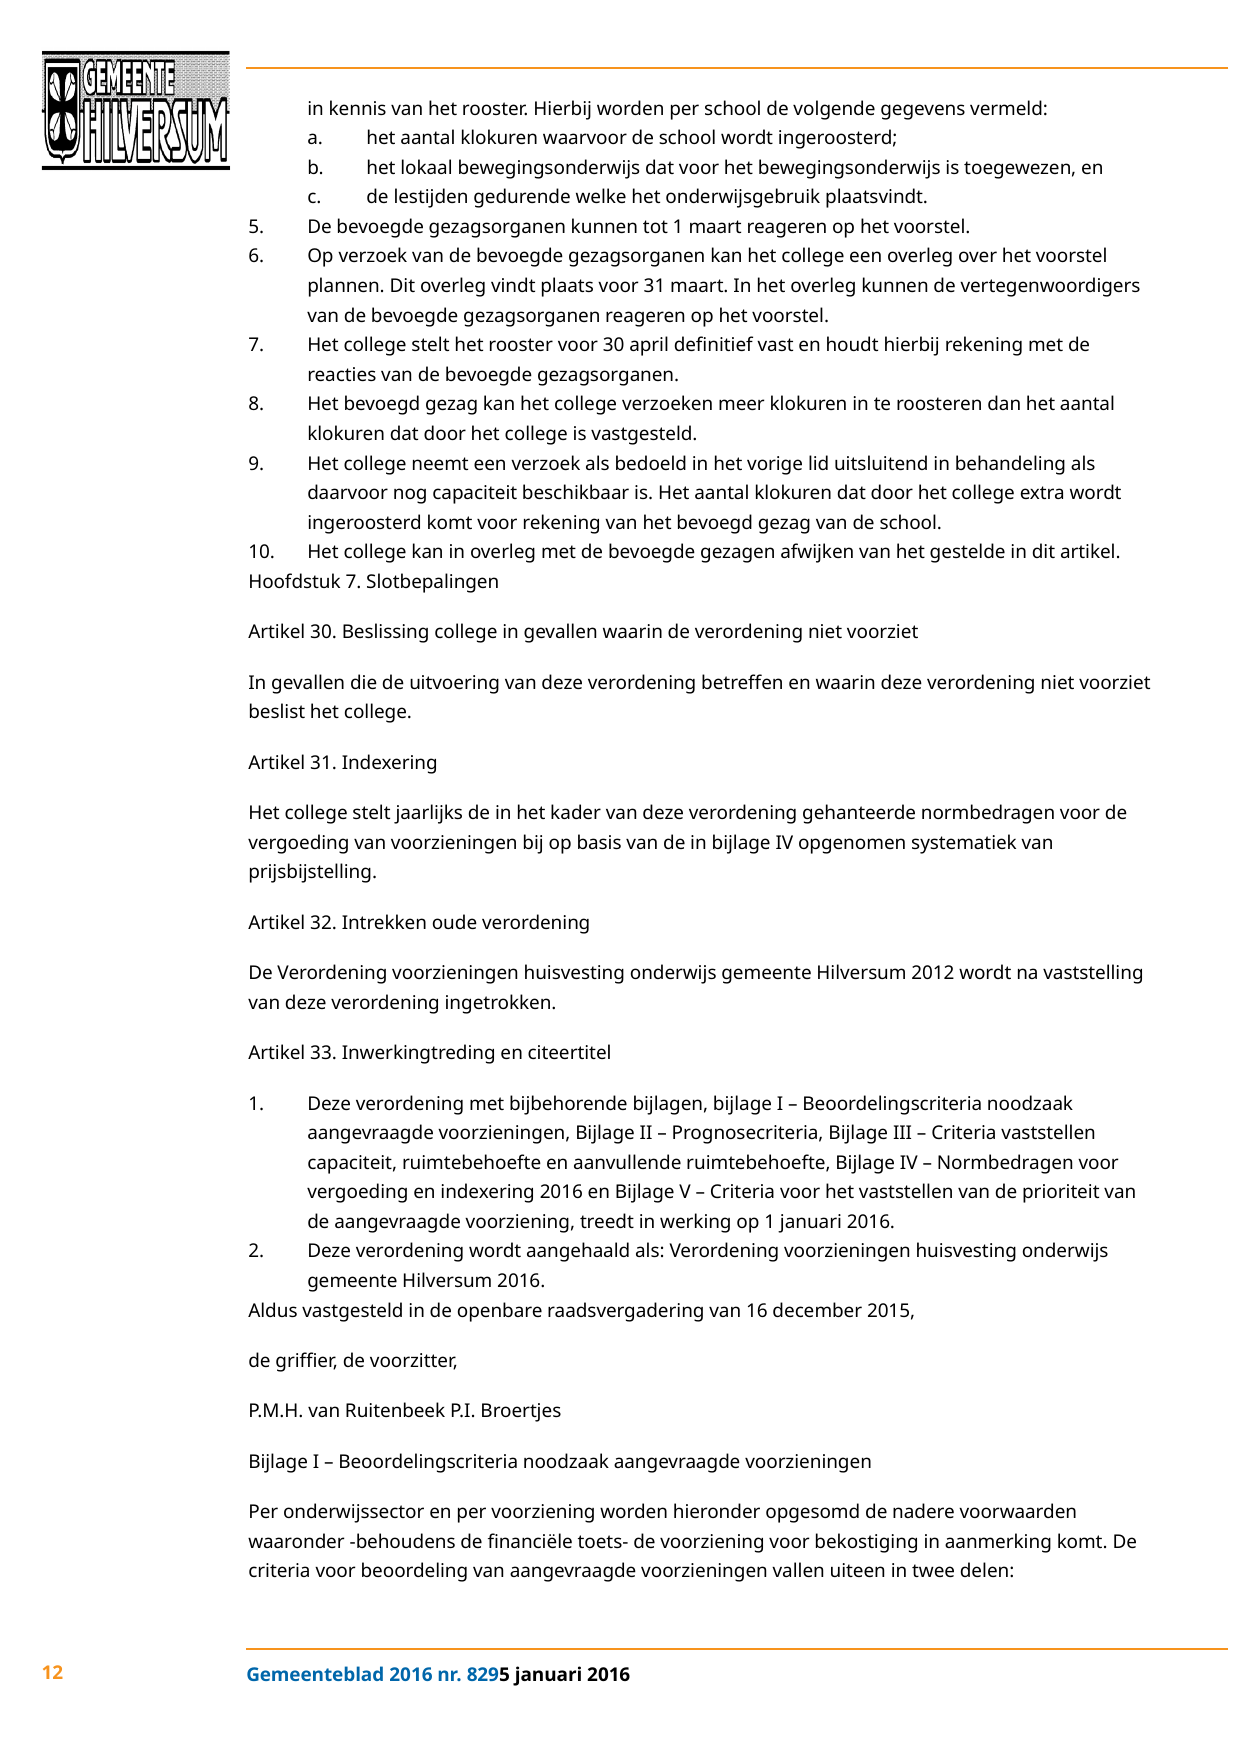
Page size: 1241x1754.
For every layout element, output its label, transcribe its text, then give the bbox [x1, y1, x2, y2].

text Het college stelt jaarlijks de in het kader van deze verordening gehanteerde normbedragen voor de vergoeding van voorzieningen bij op basis van de in bijlage IV opgenomen systematiek van prijsbijstelling. [248, 799, 1152, 884]
list Op verzoek van de bevoegde gezagsorganen kan het college een overleg over het voorstel plannen. Dit overleg vindt plaats voor 31 maart. In het overleg kunnen de vertegenwoordigers van de bevoegde gezagsorganen reageren op het voorstel. [248, 243, 1152, 328]
list Het college kan in overleg met de bevoegde gezagen afwijken van het gestelde in dit artikel. [248, 538, 1152, 564]
list Deze verordening met bijbehorende bijlagen, bijlage I – Beoordelingscriteria noodzaak aangevraagde voorzieningen, Bijlage II – Prognosecriteria, Bijlage III – Criteria vaststellen capaciteit, ruimtebehoefte en aanvullende ruimtebehoefte, Bijlage IV – Normbedragen voor vergoeding en indexering 2016 en Bijlage V – Criteria voor het vaststellen van de prioriteit van de aangevraagde voorziening, treedt in werking op 1 januari 2016. [248, 1090, 1152, 1234]
text Aldus vastgesteld in de openbare raadsvergadering van 16 december 2015, [248, 1297, 1152, 1323]
text Artikel 30. Beslissing college in gevallen waarin de verordening niet voorziet [248, 618, 1152, 644]
text De Verordening voorzieningen huisvesting onderwijs gemeente Hilversum 2012 wordt na vaststelling van deze verordening ingetrokken. [248, 959, 1152, 1015]
list het aantal klokuren waarvoor de school wordt ingeroosterd; [307, 124, 1152, 150]
list het lokaal bewegingsonderwijs dat voor het bewegingsonderwijs is toegewezen, en [307, 154, 1152, 180]
picture [41, 47, 231, 172]
list De bevoegde gezagsorganen kunnen tot 1 maart reageren op het voorstel. [248, 213, 1152, 239]
text Per onderwijssector en per voorziening worden hieronder opgesomd de nadere voorwaarden waaronder -behoudens de financiële toets- de voorziening voor bekostiging in aanmerking komt. De criteria voor beoordeling van aangevraagde voorzieningen vallen uiteen in twee delen: [248, 1498, 1152, 1583]
text Hoofdstuk 7. Slotbepalingen [248, 568, 1152, 594]
list Het college neemt een verzoek als bedoeld in het vorige lid uitsluitend in behandeling als daarvoor nog capaciteit beschikbaar is. Het aantal klokuren dat door het college extra wordt ingeroosterd komt voor rekening van het bevoegd gezag van de school. [248, 450, 1152, 535]
text Artikel 31. Indexering [248, 749, 1152, 775]
text P.M.H. van Ruitenbeek P.I. Broertjes [248, 1398, 1152, 1423]
text de griffier, de voorzitter, [248, 1347, 1152, 1373]
list in kennis van het rooster. Hierbij worden per school de volgende gegevens vermeld: [248, 95, 1152, 121]
text Artikel 33. Inwerkingtreding en citeertitel [248, 1039, 1152, 1065]
list Deze verordening wordt aangehaald als: Verordening voorzieningen huisvesting onderwijs gemeente Hilversum 2016. [248, 1238, 1152, 1293]
list de lestijden gedurende welke het onderwijsgebruik plaatsvindt. [307, 183, 1152, 209]
text Bijlage I – Beoordelingscriteria noodzaak aangevraagde voorzieningen [248, 1448, 1152, 1474]
text In gevallen die de uitvoering van deze verordening betreffen en waarin deze verordening niet voorziet beslist het college. [248, 669, 1152, 724]
list Het bevoegd gezag kan het college verzoeken meer klokuren in te roosteren dan het aantal klokuren dat door het college is vastgesteld. [248, 391, 1152, 446]
list Het college stelt het rooster voor 30 april definitief vast en houdt hierbij rekening met de reacties van de bevoegde gezagsorganen. [248, 331, 1152, 387]
text Artikel 32. Intrekken oude verordening [248, 909, 1152, 935]
